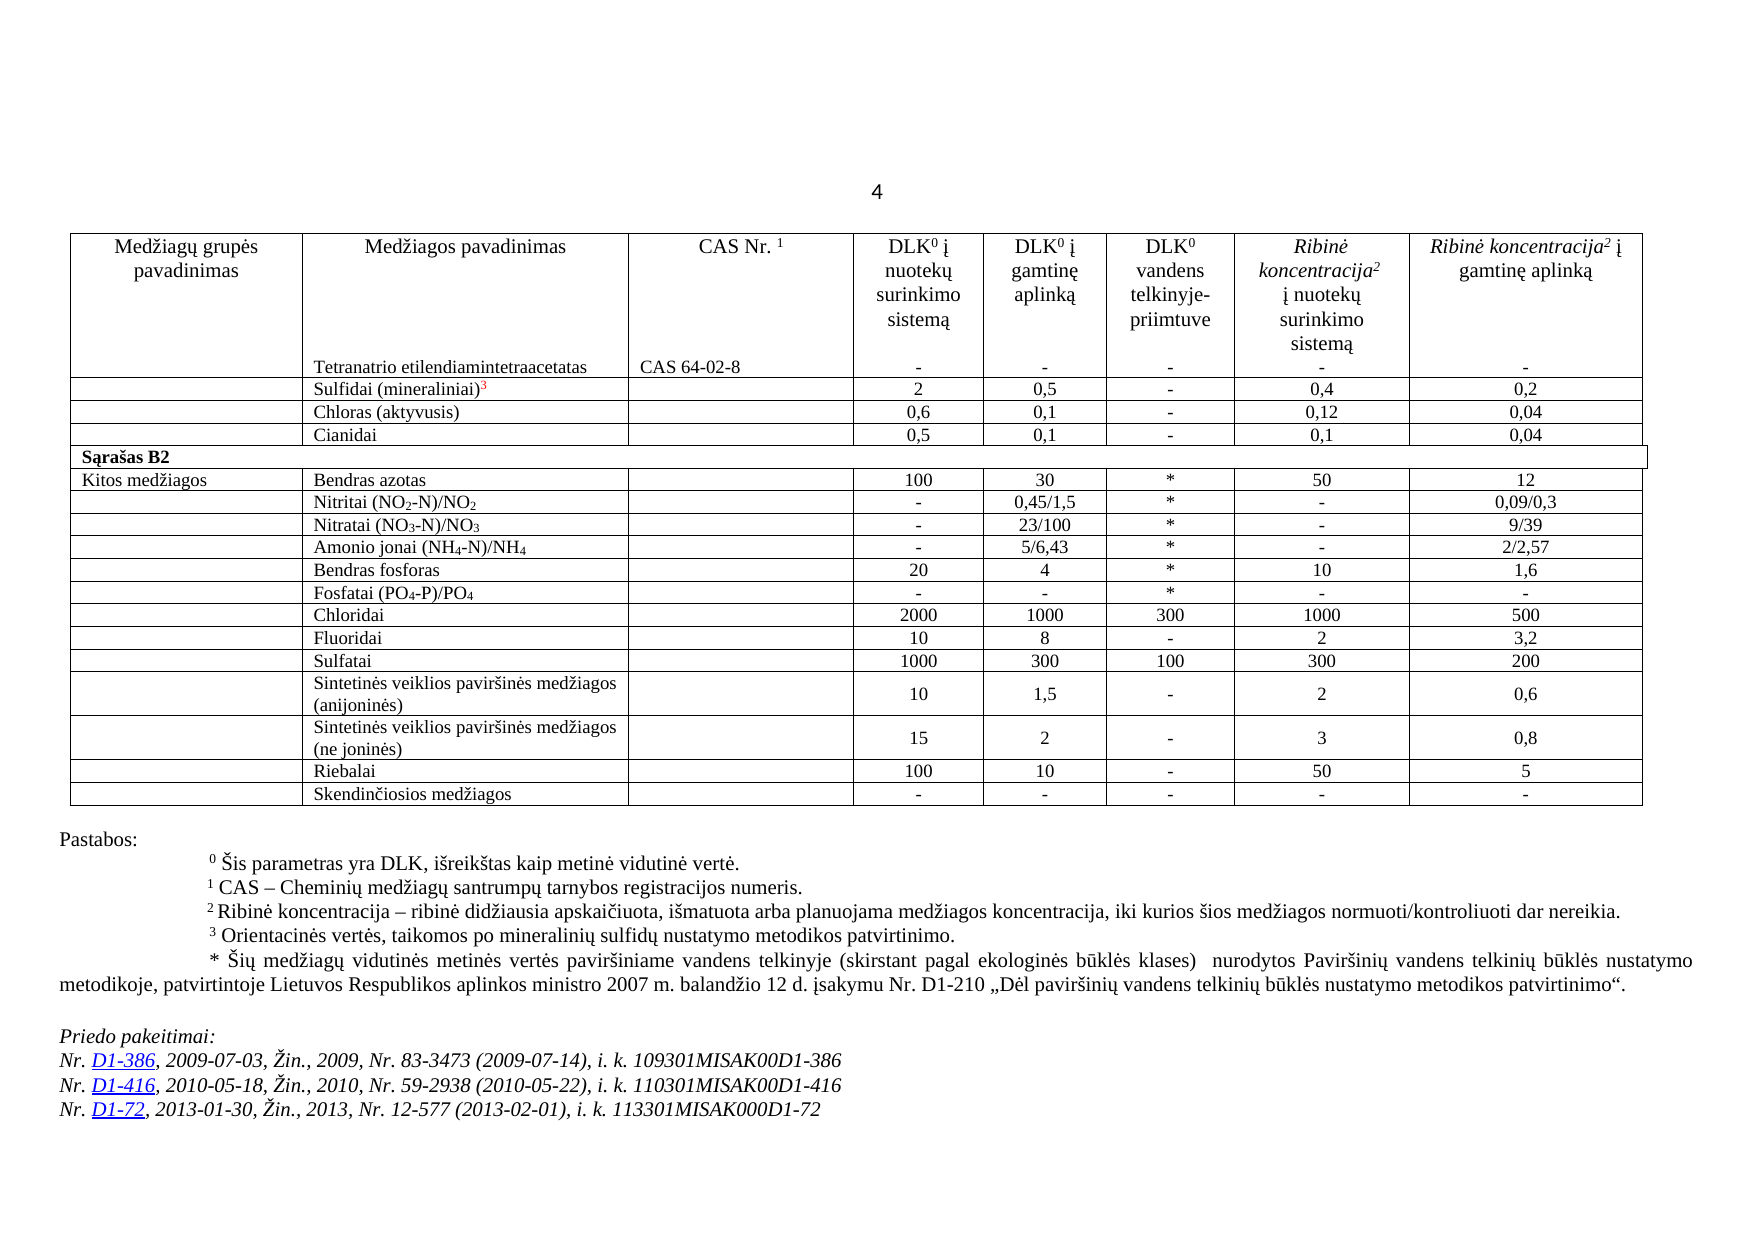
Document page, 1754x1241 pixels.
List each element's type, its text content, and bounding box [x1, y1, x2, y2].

table_cell [71, 559, 302, 581]
table_cell Sąrašas B2 [71, 446, 1647, 468]
table_cell - [1235, 514, 1409, 535]
table_cell [1643, 469, 1647, 490]
table_cell 0,45/1,5 [984, 491, 1106, 513]
table_cell - [1235, 783, 1409, 804]
table_cell Amonio jonai (NH4-N)/NH4 [303, 536, 628, 558]
table_cell 2000 [854, 604, 983, 626]
table_cell 300 [984, 650, 1106, 671]
table_cell Cianidai [303, 424, 628, 445]
table_cell 30 [984, 469, 1106, 490]
table_cell 2 [854, 378, 983, 400]
table_cell 0,09/0,3 [1410, 491, 1642, 513]
table_cell [1643, 581, 1647, 603]
table_header Medžiagų grupės pavadinimas [71, 234, 302, 354]
table_cell - [1235, 582, 1409, 603]
table_cell 0,12 [1235, 401, 1409, 422]
table_cell - [1107, 672, 1234, 715]
table_cell 5/6,43 [984, 536, 1106, 558]
table_cell [629, 783, 853, 804]
table_cell [1643, 513, 1647, 535]
table_cell [629, 536, 853, 558]
table_cell - [984, 582, 1106, 603]
table_header Ribinė koncentracija2 į gamtinę aplinką [1410, 234, 1642, 354]
table_cell 500 [1410, 604, 1642, 626]
table_cell [71, 672, 302, 715]
table_cell - [854, 536, 983, 558]
table_cell 10 [854, 672, 983, 715]
table_cell * [1107, 582, 1234, 603]
text Priedo pakeitimai: [59, 1024, 1695, 1048]
table_cell [71, 783, 302, 804]
table_cell [1643, 782, 1647, 804]
table_cell [1643, 423, 1647, 445]
table_cell 20 [854, 559, 983, 581]
table_cell [1643, 535, 1647, 558]
table_cell [71, 716, 302, 759]
table_cell [629, 401, 853, 422]
table_cell Bendras fosforas [303, 559, 628, 581]
text 0 Šis parametras yra DLK, išreikštas kaip metinė vidutinė vertė. [59, 851, 1695, 875]
table_cell Kitos medžiagos [71, 469, 302, 490]
table_cell - [1235, 491, 1409, 513]
table_cell * [1107, 536, 1234, 558]
table_cell 50 [1235, 760, 1409, 782]
table_cell [1643, 715, 1647, 759]
table_cell 15 [854, 716, 983, 759]
table_cell [1643, 759, 1647, 782]
table_cell - [1107, 355, 1234, 377]
table_cell Nitratai (NO3-N)/NO3 [303, 514, 628, 535]
table_cell Sulfatai [303, 650, 628, 671]
table_cell - [1235, 355, 1409, 377]
table_cell [1643, 400, 1647, 422]
table_cell [629, 491, 853, 513]
table_cell * [1107, 514, 1234, 535]
table_cell Tetranatrio etilendiamintetraacetatas [303, 355, 628, 377]
table_cell - [854, 582, 983, 603]
table_cell - [1107, 424, 1234, 445]
table_cell 10 [984, 760, 1106, 782]
text Nr. D1-416, 2010-05-18, Žin., 2010, Nr. 59-2938 (2010-05-22), i. k. 110301MISAK00D1-416 [59, 1072, 1695, 1097]
table_cell - [984, 355, 1106, 377]
table_cell 0,4 [1235, 378, 1409, 400]
table_cell [629, 650, 853, 671]
table_cell [629, 514, 853, 535]
table_cell [1643, 626, 1647, 648]
table_cell 4 [984, 559, 1106, 581]
table_cell [71, 760, 302, 782]
table_cell 1,5 [984, 672, 1106, 715]
table_cell 2 [1235, 672, 1409, 715]
table_cell - [854, 514, 983, 535]
table_header DLK0 vandens telkinyje-priimtuve [1107, 234, 1234, 354]
table_cell 8 [984, 627, 1106, 648]
table_cell CAS 64-02-8 [629, 355, 853, 377]
table_cell 23/100 [984, 514, 1106, 535]
table_cell * [1107, 559, 1234, 581]
table_header Ribinė koncentracija2 į nuotekų surinkimo sistemą [1235, 234, 1409, 354]
table_cell - [854, 491, 983, 513]
table_cell 3 [1235, 716, 1409, 759]
table_cell 300 [1107, 604, 1234, 626]
table_cell Bendras azotas [303, 469, 628, 490]
table_cell - [984, 783, 1106, 804]
table_cell * [1107, 469, 1234, 490]
table_cell [629, 582, 853, 603]
table_cell 0,5 [854, 424, 983, 445]
table_cell 100 [854, 469, 983, 490]
text 3 Orientacinės vertės, taikomos po mineralinių sulfidų nustatymo metodikos patvirtinimo. [59, 923, 1695, 947]
table_header Medžiagos pavadinimas [303, 234, 628, 354]
table_cell 0,2 [1410, 378, 1642, 400]
table_cell [629, 604, 853, 626]
table_cell [71, 627, 302, 648]
table_cell Skendinčiosios medžiagos [303, 783, 628, 804]
table_header DLK0 į gamtinę aplinką [984, 234, 1106, 354]
text Nr. D1-72, 2013-01-30, Žin., 2013, Nr. 12-577 (2013-02-01), i. k. 113301MISAK000D1-72 [59, 1097, 1695, 1121]
table_cell 0,1 [1235, 424, 1409, 445]
table_cell 1000 [984, 604, 1106, 626]
table_cell 0,1 [984, 424, 1106, 445]
table_cell 10 [854, 627, 983, 648]
table_cell [1643, 671, 1647, 715]
text * Šių medžiagų vidutinės metinės vertės paviršiniame vandens telkinyje (skirstant pagal ekologinės būklės klases) nurodytos Paviršinių vandens telkinių būklės nustatymo metodikoje, patvirtintoje Lietuvos Respublikos aplinkos ministro 2007 m. balandžio 12 d. įsakymu Nr. D1-210 „Dėl paviršinių vandens telkinių būklės nustatymo metodikos patvirtinimo“. [59, 947, 1695, 996]
table_cell Nitritai (NO2-N)/NO2 [303, 491, 628, 513]
table_cell 0,6 [854, 401, 983, 422]
table_cell 50 [1235, 469, 1409, 490]
table_cell Chloridai [303, 604, 628, 626]
table_cell - [854, 783, 983, 804]
table_cell [1643, 649, 1647, 671]
table_cell [629, 672, 853, 715]
table_cell Riebalai [303, 760, 628, 782]
table_cell [1643, 558, 1647, 581]
table_cell [71, 355, 302, 377]
table_cell [629, 424, 853, 445]
table_cell 1000 [1235, 604, 1409, 626]
table_cell [71, 514, 302, 535]
table_cell 200 [1410, 650, 1642, 671]
table_cell - [1410, 582, 1642, 603]
table_cell [71, 650, 302, 671]
table_cell * [1107, 491, 1234, 513]
table_cell 10 [1235, 559, 1409, 581]
table_cell [71, 401, 302, 422]
table_cell Fosfatai (PO4-P)/PO4 [303, 582, 628, 603]
table_cell [1643, 355, 1647, 377]
table_cell 0,8 [1410, 716, 1642, 759]
table_cell 1000 [854, 650, 983, 671]
table_cell [629, 716, 853, 759]
table_cell [71, 378, 302, 400]
text 1 CAS – Cheminių medžiagų santrumpų tarnybos registracijos numeris. [133, 875, 1695, 899]
table_cell - [854, 355, 983, 377]
table_cell [71, 424, 302, 445]
table_cell Sintetinės veiklios paviršinės medžiagos (anijoninės) [303, 672, 628, 715]
table_cell - [1410, 783, 1642, 804]
table_header CAS Nr. 1 [629, 234, 853, 354]
table_cell 0,5 [984, 378, 1106, 400]
table_header DLK0 į nuotekų surinkimo sistemą [854, 234, 983, 354]
table_cell 12 [1410, 469, 1642, 490]
table_cell 2 [1235, 627, 1409, 648]
table_cell - [1107, 401, 1234, 422]
table_cell 5 [1410, 760, 1642, 782]
table_cell [1643, 603, 1647, 626]
table_cell 2/2,57 [1410, 536, 1642, 558]
table_cell 0,04 [1410, 424, 1642, 445]
table_cell 2 [984, 716, 1106, 759]
table_cell - [1107, 760, 1234, 782]
text Pastabos: [59, 827, 1695, 851]
table_cell - [1410, 355, 1642, 377]
table_cell - [1107, 783, 1234, 804]
table_cell - [1107, 627, 1234, 648]
table_cell [629, 559, 853, 581]
table_cell [629, 760, 853, 782]
table_cell [629, 469, 853, 490]
table_cell [1643, 377, 1647, 400]
table_cell 300 [1235, 650, 1409, 671]
table_cell 100 [1107, 650, 1234, 671]
text Nr. D1-386, 2009-07-03, Žin., 2009, Nr. 83-3473 (2009-07-14), i. k. 109301MISAK00D1-386 [59, 1048, 1695, 1072]
table_cell Fluoridai [303, 627, 628, 648]
table_cell Sintetinės veiklios paviršinės medžiagos (ne joninės) [303, 716, 628, 759]
table_cell 1,6 [1410, 559, 1642, 581]
table_cell 9/39 [1410, 514, 1642, 535]
table_cell [71, 536, 302, 558]
table_cell Chloras (aktyvusis) [303, 401, 628, 422]
table_header [1643, 233, 1647, 354]
table_cell 100 [854, 760, 983, 782]
table_cell 3,2 [1410, 627, 1642, 648]
table_cell [71, 491, 302, 513]
table_cell - [1107, 716, 1234, 759]
table_cell - [1235, 536, 1409, 558]
table_cell 0,6 [1410, 672, 1642, 715]
table_cell Sulfidai (mineraliniai)3 [303, 378, 628, 400]
table_cell [629, 378, 853, 400]
table_cell [71, 582, 302, 603]
table_cell 0,1 [984, 401, 1106, 422]
table_cell [71, 604, 302, 626]
text 2 Ribinė koncentracija – ribinė didžiausia apskaičiuota, išmatuota arba planuojama medžiagos koncentracija, iki kurios šios medžiagos normuoti/kontroliuoti dar nereikia. [133, 899, 1695, 923]
table_cell [629, 627, 853, 648]
table_cell - [1107, 378, 1234, 400]
table_cell 0,04 [1410, 401, 1642, 422]
table_cell [1643, 490, 1647, 513]
